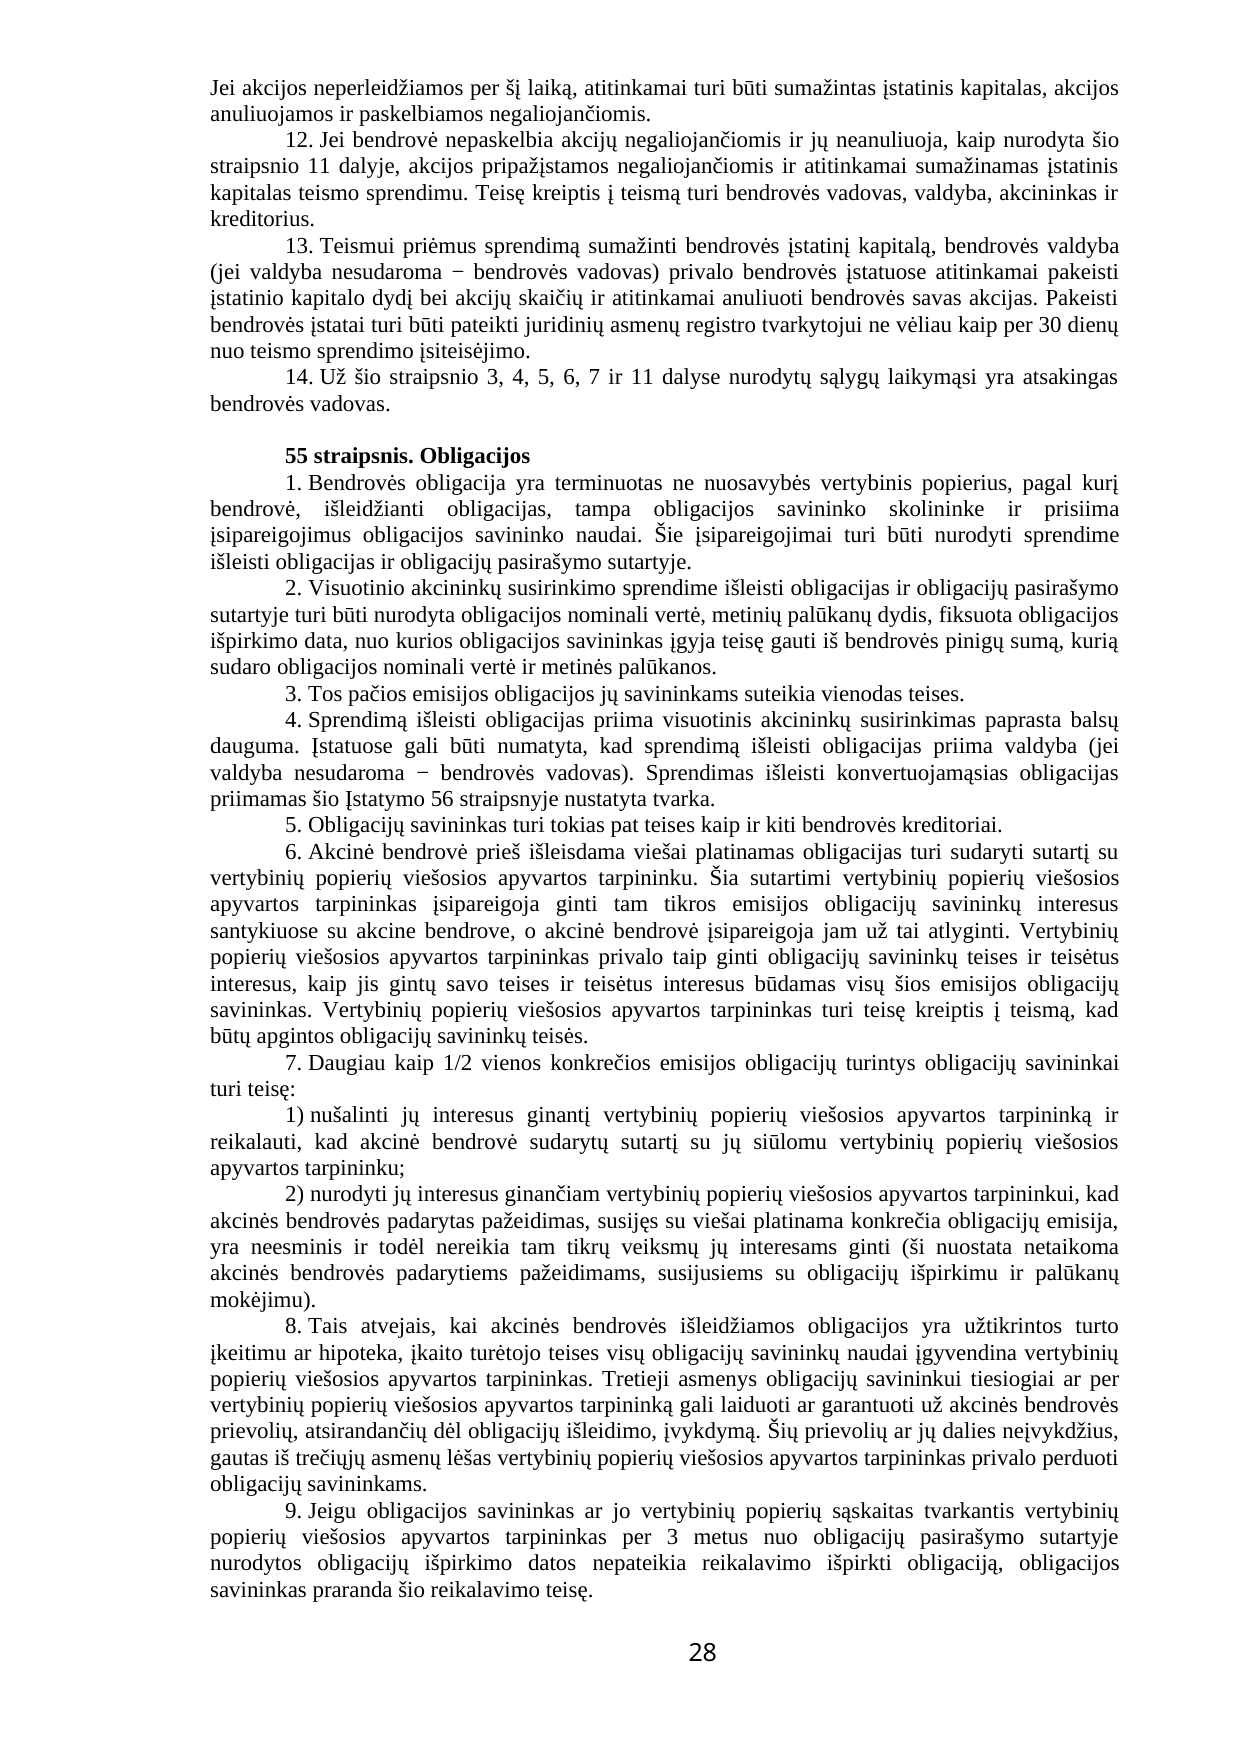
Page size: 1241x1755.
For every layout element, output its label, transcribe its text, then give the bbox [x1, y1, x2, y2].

text 6. Akcinė bendrovė prieš išleisdama viešai platinamas obligacijas turi sudaryti sutartį su vertybinių popierių viešosios apyvartos tarpininku. Šia sutartimi vertybinių popierių viešosios apyvartos tarpininkas įsipareigoja ginti tam tikros emisijos obligacijų savininkų interesus santykiuose su akcine bendrove, o akcinė bendrovė įsipareigoja jam už tai atlyginti. Vertybinių popierių viešosios apyvartos tarpininkas privalo taip ginti obligacijų savininkų teises ir teisėtus interesus, kaip jis gintų savo teises ir teisėtus interesus būdamas visų šios emisijos obligacijų savininkas. Vertybinių popierių viešosios apyvartos tarpininkas turi teisę kreiptis į teismą, kad būtų apgintos obligacijų savininkų teisės. [210, 838, 1120, 1049]
text 8. Tais atvejais, kai akcinės bendrovės išleidžiamos obligacijos yra užtikrintos turto įkeitimu ar hipoteka, įkaito turėtojo teises visų obligacijų savininkų naudai įgyvendina vertybinių popierių viešosios apyvartos tarpininkas. Tretieji asmenys obligacijų savininkui tiesiogiai ar per vertybinių popierių viešosios apyvartos tarpininką gali laiduoti ar garantuoti už akcinės bendrovės prievolių, atsirandančių dėl obligacijų išleidimo, įvykdymą. Šių prievolių ar jų dalies neįvykdžius, gautas iš trečiųjų asmenų lėšas vertybinių popierių viešosios apyvartos tarpininkas privalo perduoti obligacijų savininkams. [210, 1312, 1120, 1497]
text Jei akcijos neperleidžiamos per šį laiką, atitinkamai turi būti sumažintas įstatinis kapitalas, akcijos anuliuojamos ir paskelbiamos negaliojančiomis. [210, 73, 1120, 126]
text 4. Sprendimą išleisti obligacijas priima visuotinis akcininkų susirinkimas paprasta balsų dauguma. Įstatuose gali būti numatyta, kad sprendimą išleisti obligacijas priima valdyba (jei valdyba nesudaroma − bendrovės vadovas). Sprendimas išleisti konvertuojamąsias obligacijas priimamas šio Įstatymo 56 straipsnyje nustatyta tvarka. [210, 706, 1120, 811]
text 7. Daugiau kaip 1/2 vienos konkrečios emisijos obligacijų turintys obligacijų savininkai turi teisę: [210, 1049, 1120, 1101]
text 2) nurodyti jų interesus ginančiam vertybinių popierių viešosios apyvartos tarpininkui, kad akcinės bendrovės padarytas pažeidimas, susijęs su viešai platinama konkrečia obligacijų emisija, yra neesminis ir todėl nereikia tam tikrų veiksmų jų interesams ginti (ši nuostata netaikoma akcinės bendrovės padarytiems pažeidimams, susijusiems su obligacijų išpirkimu ir palūkanų mokėjimu). [210, 1180, 1120, 1312]
text 5. Obligacijų savininkas turi tokias pat teises kaip ir kiti bendrovės kreditoriai. [210, 811, 1120, 838]
text 13. Teismui priėmus sprendimą sumažinti bendrovės įstatinį kapitalą, bendrovės valdyba (jei valdyba nesudaroma − bendrovės vadovas) privalo bendrovės įstatuose atitinkamai pakeisti įstatinio kapitalo dydį bei akcijų skaičių ir atitinkamai anuliuoti bendrovės savas akcijas. Pakeisti bendrovės įstatai turi būti pateikti juridinių asmenų registro tvarkytojui ne vėliau kaip per 30 dienų nuo teismo sprendimo įsiteisėjimo. [210, 232, 1120, 363]
text 12. Jei bendrovė nepaskelbia akcijų negaliojančiomis ir jų neanuliuoja, kaip nurodyta šio straipsnio 11 dalyje, akcijos pripažįstamos negaliojančiomis ir atitinkamai sumažinamas įstatinis kapitalas teismo sprendimu. Teisę kreiptis į teismą turi bendrovės vadovas, valdyba, akcininkas ir kreditorius. [210, 126, 1120, 232]
text 1. Bendrovės obligacija yra terminuotas ne nuosavybės vertybinis popierius, pagal kurį bendrovė, išleidžianti obligacijas, tampa obligacijos savininko skolininke ir prisiima įsipareigojimus obligacijos savininko naudai. Šie įsipareigojimai turi būti nurodyti sprendime išleisti obligacijas ir obligacijų pasirašymo sutartyje. [210, 469, 1120, 574]
text 14. Už šio straipsnio 3, 4, 5, 6, 7 ir 11 dalyse nurodytų sąlygų laikymąsi yra atsakingas bendrovės vadovas. [210, 363, 1120, 416]
text 3. Tos pačios emisijos obligacijos jų savininkams suteikia vienodas teises. [210, 680, 1120, 706]
text 55 straipsnis. Obligacijos [210, 442, 1120, 469]
text 2. Visuotinio akcininkų susirinkimo sprendime išleisti obligacijas ir obligacijų pasirašymo sutartyje turi būti nurodyta obligacijos nominali vertė, metinių palūkanų dydis, fiksuota obligacijos išpirkimo data, nuo kurios obligacijos savininkas įgyja teisę gauti iš bendrovės pinigų sumą, kurią sudaro obligacijos nominali vertė ir metinės palūkanos. [210, 574, 1120, 680]
text 9. Jeigu obligacijos savininkas ar jo vertybinių popierių sąskaitas tvarkantis vertybinių popierių viešosios apyvartos tarpininkas per 3 metus nuo obligacijų pasirašymo sutartyje nurodytos obligacijų išpirkimo datos nepateikia reikalavimo išpirkti obligaciją, obligacijos savininkas praranda šio reikalavimo teisę. [210, 1497, 1120, 1602]
text 1) nušalinti jų interesus ginantį vertybinių popierių viešosios apyvartos tarpininką ir reikalauti, kad akcinė bendrovė sudarytų sutartį su jų siūlomu vertybinių popierių viešosios apyvartos tarpininku; [210, 1101, 1120, 1180]
